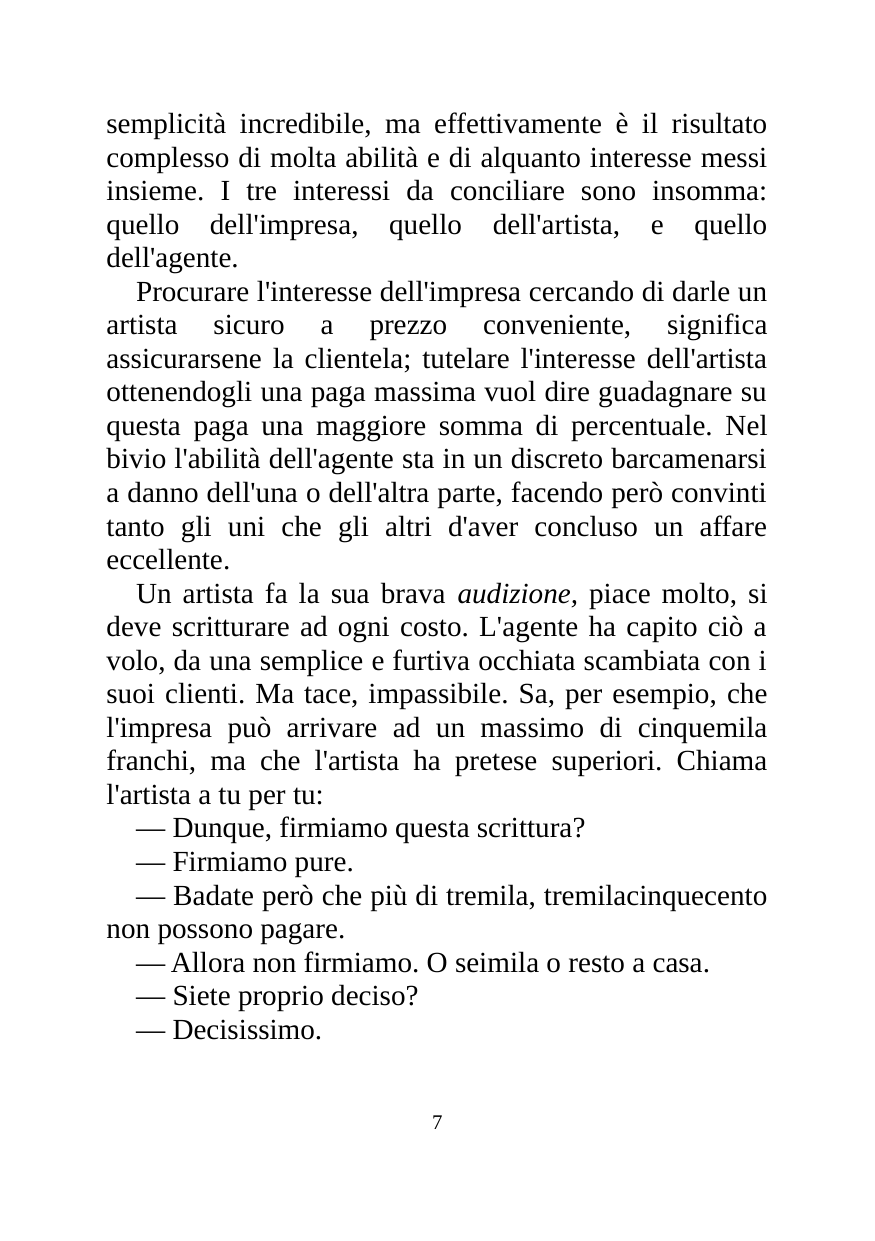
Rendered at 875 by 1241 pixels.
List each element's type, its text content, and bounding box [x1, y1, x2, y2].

text — Decisissimo. [106, 1012, 768, 1045]
text — Allora non firmiamo. O seimila o resto a casa. [106, 945, 768, 978]
text — Firmiamo pure. [106, 844, 768, 878]
text — Badate però che più di tremila, tremilacinquecento non possono pagare. [106, 878, 768, 945]
text Un artista fa la sua brava audizione, piace molto, si deve scritturare ad ogni costo. L'agente ha capito ciò a volo, da una semplice e furtiva occhiata scambiata con i suoi clienti. Ma tace, impassibile. Sa, per esempio, che l'impresa può arrivare ad un massimo di cinquemila franchi, ma che l'artista ha pretese superiori. Chiama l'artista a tu per tu: [106, 576, 768, 811]
text semplicità incredibile, ma effettivamente è il risultato complesso di molta abilità e di alquanto interesse messi insieme. I tre interessi da conciliare sono insomma: quello dell'impresa, quello dell'artista, e quello dell'agente. [106, 106, 768, 274]
text — Siete proprio deciso? [106, 978, 768, 1012]
text — Dunque, firmiamo questa scrittura? [106, 811, 768, 844]
text Procurare l'interesse dell'impresa cercando di darle un artista sicuro a prezzo conveniente, significa assicurarsene la clientela; tutelare l'interesse dell'artista ottenendogli una paga massima vuol dire guadagnare su questa paga una maggiore somma di percentuale. Nel bivio l'abilità dell'agente sta in un discreto barcamenarsi a danno dell'una o dell'altra parte, facendo però convinti tanto gli uni che gli altri d'aver concluso un affare eccellente. [106, 274, 768, 576]
